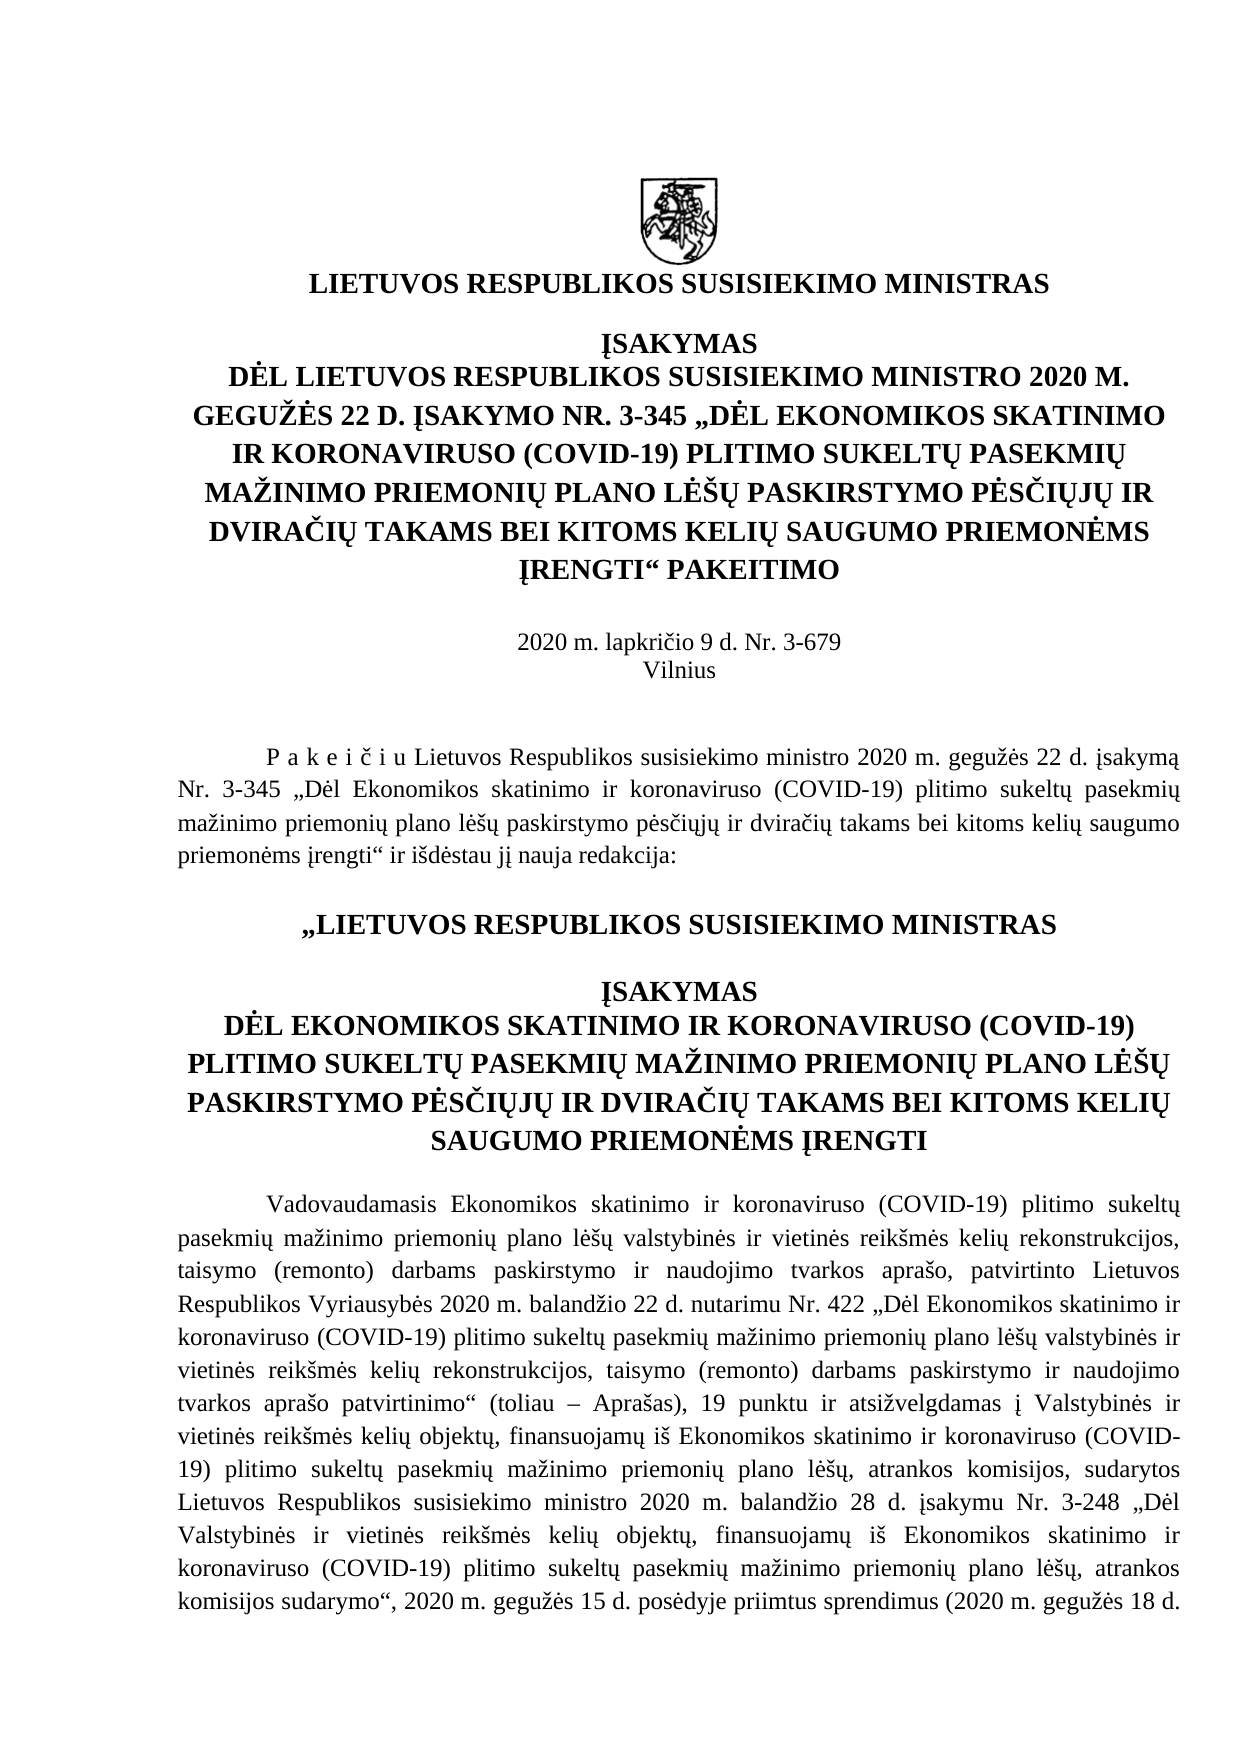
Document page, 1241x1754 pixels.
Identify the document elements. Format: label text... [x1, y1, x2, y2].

text ĮSAKYMAS [177, 326, 1181, 359]
text LIETUVOS RESPUBLIKOS SUSISIEKIMO MINISTRAS [177, 266, 1181, 300]
text Vilnius [177, 655, 1181, 684]
text P a k e i č i u Lietuvos Respublikos susisiekimo ministro 2020 m. gegužės 22 d. įsakymą Nr. 3-345 „Dėl Ekonomikos skatinimo ir koronaviruso (COVID-19) plitimo sukeltų pasekmių mažinimo priemonių plano lėšų paskirstymo pėsčiųjų ir dviračių takams bei kitoms kelių saugumo priemonėms įrengti“ ir išdėstau jį nauja redakcija: [177, 742, 1181, 869]
text DĖL LIETUVOS RESPUBLIKOS SUSISIEKIMO MINISTRO 2020 M. GEGUŽĖS 22 D. ĮSAKYMO NR. 3-345 „DĖL EKONOMIKOS SKATINIMO IR KORONAVIRUSO (COVID-19) PLITIMO SUKELTŲ PASEKMIŲ MAŽINIMO PRIEMONIŲ PLANO LĖŠŲ PASKIRSTYMO PĖSČIŲJŲ IR DVIRAČIŲ TAKAMS BEI KITOMS KELIŲ SAUGUMO PRIEMONĖMS ĮRENGTI“ PAKEITIMO [177, 359, 1181, 586]
text ĮSAKYMAS [177, 974, 1181, 1008]
text „LIETUVOS RESPUBLIKOS SUSISIEKIMO MINISTRAS [177, 907, 1181, 941]
text 2020 m. lapkričio 9 d. Nr. 3-679 [177, 627, 1181, 655]
text DĖL EKONOMIKOS SKATINIMO IR KORONAVIRUSO (COVID-19) PLITIMO SUKELTŲ PASEKMIŲ MAŽINIMO PRIEMONIŲ PLANO LĖŠŲ PASKIRSTYMO PĖSČIŲJŲ IR DVIRAČIŲ TAKAMS BEI KITOMS KELIŲ SAUGUMO PRIEMONĖMS ĮRENGTI [177, 1008, 1181, 1157]
text Vadovaudamasis Ekonomikos skatinimo ir koronaviruso (COVID-19) plitimo sukeltų pasekmių mažinimo priemonių plano lėšų valstybinės ir vietinės reikšmės kelių rekonstrukcijos, taisymo (remonto) darbams paskirstymo ir naudojimo tvarkos aprašo, patvirtinto Lietuvos Respublikos Vyriausybės 2020 m. balandžio 22 d. nutarimu Nr. 422 „Dėl Ekonomikos skatinimo ir koronaviruso (COVID-19) plitimo sukeltų pasekmių mažinimo priemonių plano lėšų valstybinės ir vietinės reikšmės kelių rekonstrukcijos, taisymo (remonto) darbams paskirstymo ir naudojimo tvarkos aprašo patvirtinimo“ (toliau – Aprašas), 19 punktu ir atsižvelgdamas į Valstybinės ir vietinės reikšmės kelių objektų, finansuojamų iš Ekonomikos skatinimo ir koronaviruso (COVID-19) plitimo sukeltų pasekmių mažinimo priemonių plano lėšų, atrankos komisijos, sudarytos Lietuvos Respublikos susisiekimo ministro 2020 m. balandžio 28 d. įsakymu Nr. 3-248 „Dėl Valstybinės ir vietinės reikšmės kelių objektų, finansuojamų iš Ekonomikos skatinimo ir koronaviruso (COVID-19) plitimo sukeltų pasekmių mažinimo priemonių plano lėšų, atrankos komisijos sudarymo“, 2020 m. gegužės 15 d. posėdyje priimtus sprendimus (2020 m. gegužės 18 d. [177, 1189, 1181, 1614]
